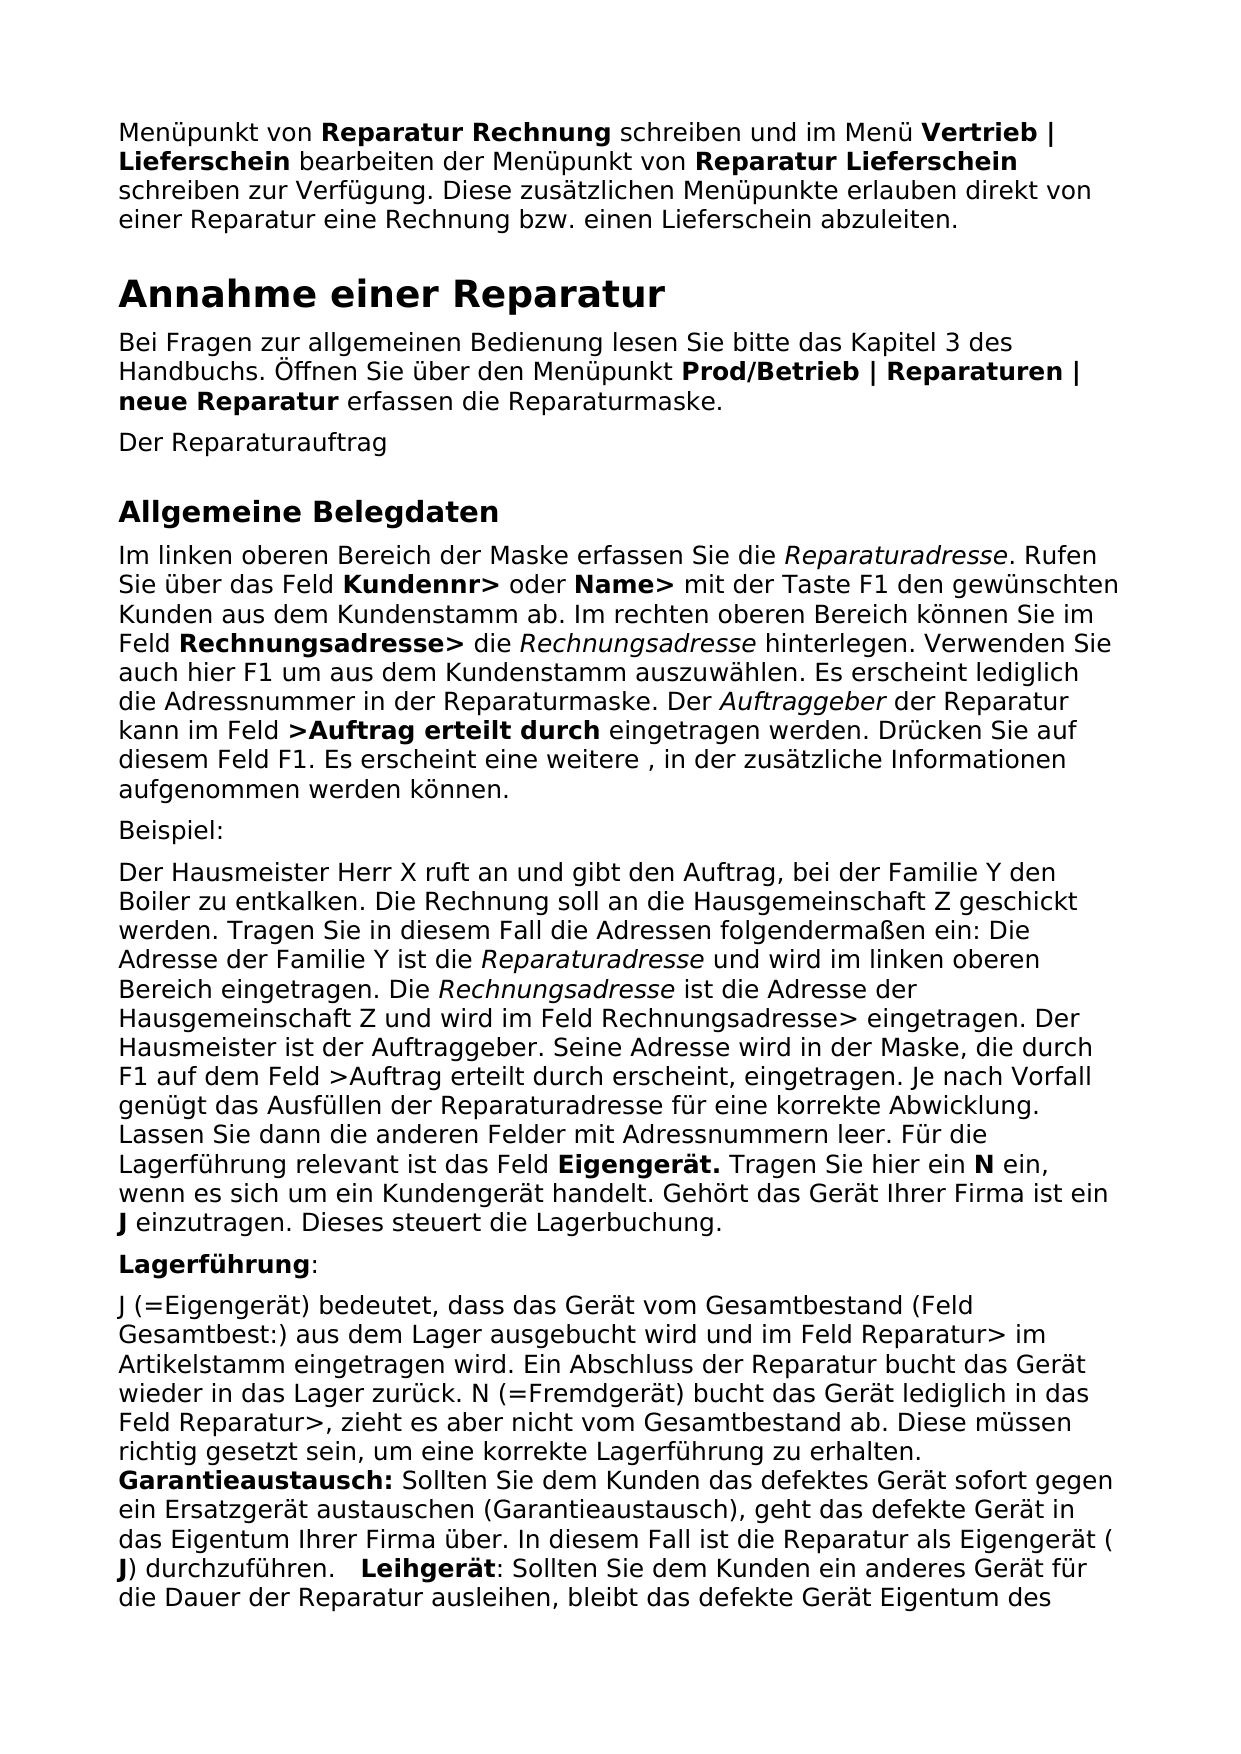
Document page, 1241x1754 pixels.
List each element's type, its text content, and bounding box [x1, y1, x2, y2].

subtitle Allgemeine Belegdaten [118, 495, 1122, 529]
subtitle Annahme einer Reparatur [118, 272, 1122, 316]
text Menüpunkt von Re­paratur Rechnung schreiben und im Menü Vertrieb | Lieferschein bearbeiten der Menüpunkt von Reparatur Lieferschein schreiben zur Verfügung. Diese zusätzlichen Menüpunkte erlauben direkt von einer Reparatur eine Rechnung bzw. einen Lieferschein abzuleiten. [118, 118, 1122, 235]
text Der Reparaturauftrag [118, 428, 1122, 458]
text J (=Eigengerät) bedeutet, dass das Gerät vom Gesamtbestand (Feld Gesamtbest:) aus dem Lager ausgebucht wird und im Feld Reparatur> im Artikelstamm eingetragen wird. Ein Abschluss der Reparatur bucht das Gerät wieder in das Lager zurück. N (=Fremdgerät) bucht das Gerät lediglich in das Feld Reparatur>, zieht es aber nicht vom Gesamtbestand ab. Diese müssen richtig gesetzt sein, um eine korrekte Lagerführung zu erhalten. Garantieaustausch: Sollten Sie dem Kunden das defektes Gerät sofort gegen ein Ersatzgerät austauschen (Garantieaustausch), geht das defekte Gerät in das Eigentum Ihrer Firma über. In diesem Fall ist die Reparatur als Eigengerät ( J) durchzuführen. Leihgerät: Sollten Sie dem Kunden ein anderes Gerät für die Dauer der Reparatur ausleihen, bleibt das de­fekte Gerät Eigentum des [118, 1292, 1122, 1612]
text Bei Fragen zur allgemeinen Bedienung lesen Sie bitte das Kapitel 3 des Handbuchs. Öffnen Sie über den Menüpunkt Prod/Betrieb | Reparaturen | neue Reparatur erfassen die Repa­raturmaske. [118, 328, 1122, 416]
text Im linken oberen Bereich der Maske erfassen Sie die Reparaturadresse. Rufen Sie über das Feld Kundennr> oder Name> mit der Taste F1 den gewünschten Kunden aus dem Kundenstamm ab. Im rechten oberen Bereich können Sie im Feld Rechnungsadresse> die Rechnungs­adresse hinterle­gen. Verwenden Sie auch hier F1 um aus dem Kundenstamm auszu­wählen. Es erscheint lediglich die Adressnummer in der Reparaturmaske. Der Auftraggeber der Reparatur kann im Feld >Auftrag erteilt durch eingetragen wer­den. Drücken Sie auf diesem Feld F1. Es erscheint eine weitere , in der zusätzliche Informationen aufgenommen werden können. [118, 542, 1122, 804]
text Beispiel: [118, 817, 1122, 846]
text Lagerführung: [118, 1250, 1122, 1279]
text Der Hausmeister Herr X ruft an und gibt den Auftrag, bei der Familie Y den Boiler zu ent­kalken. Die Rechnung soll an die Hausgemeinschaft Z geschickt werden. Tragen Sie in diesem Fall die Adressen folgendermaßen ein: Die Adresse der Familie Y ist die Reparaturadresse und wird im linken oberen Bereich eingetragen. Die Rechnungsadresse ist die Adresse der Hausgemeinschaft Z und wird im Feld Rechnungsadresse> eingetragen. Der Hausmeister ist der Auftraggeber. Seine Adresse wird in der Maske, die durch F1 auf dem Feld >Auftrag erteilt durch erscheint, eingetragen. Je nach Vorfall genügt das Ausfüllen der Reparaturadresse für eine korrekte Abwicklung. Lassen Sie dann die anderen Felder mit Adressnummern leer. Für die Lagerführung relevant ist das Feld Eigengerät. Tragen Sie hier ein N ein, wenn es sich um ein Kunden­gerät handelt. Gehört das Gerät Ihrer Firma ist ein J einzutragen. Dieses steuert die Lagerbuchung. [118, 858, 1122, 1237]
